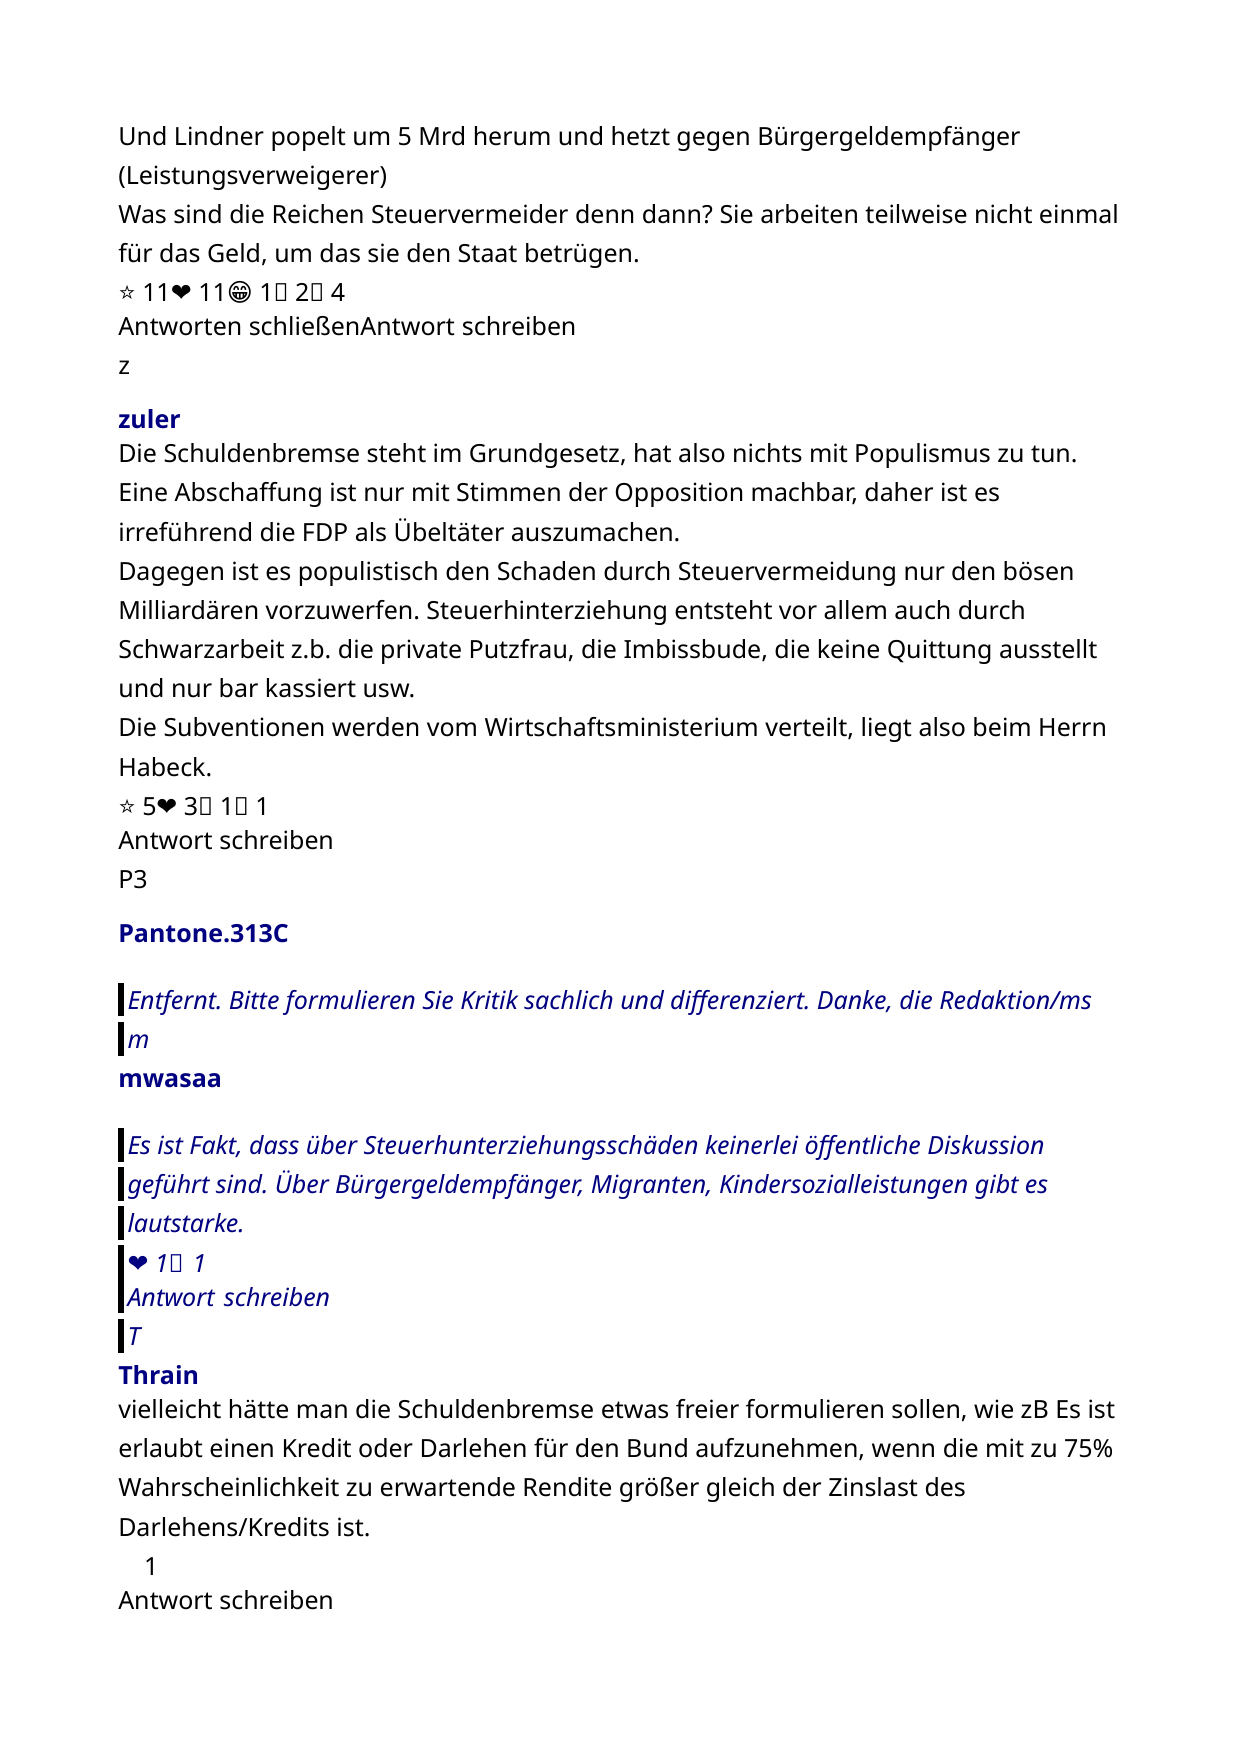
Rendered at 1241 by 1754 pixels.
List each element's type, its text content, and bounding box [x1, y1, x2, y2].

text Es ist Fakt, dass über Steuerhunterziehungsschäden keinerlei öffentliche Diskussion geführt sind. Über Bürgergeldempfänger, Migranten, Kindersozialleistungen gibt es lautstarke. [118, 1128, 1122, 1240]
text z [118, 348, 1122, 382]
subtitle zuler [118, 402, 1122, 436]
text P3 [118, 862, 1122, 896]
text Was sind die Reichen Steuervermeider denn dann? Sie arbeiten teilweise nicht einmal für das Geld, um das sie den Staat betrügen. [118, 196, 1122, 270]
text Die Schuldenbremse steht im Grundgesetz, hat also nichts mit Populismus zu tun. Eine Abschaffung ist nur mit Stimmen der Opposition machbar, daher ist es irreführend die FDP als Übeltäter auszumachen. [118, 436, 1122, 548]
text Dagegen ist es populistisch den Schaden durch Steuervermeidung nur den bösen Milliardären vorzuwerfen. Steuerhinterziehung entsteht vor allem auch durch Schwarzarbeit z.b. die private Putzfrau, die Imbissbude, die keine Quittung ausstellt und nur bar kassiert usw. [118, 553, 1122, 705]
text Antwort schreiben [118, 1582, 1122, 1617]
text Antworten schließenAntwort schreiben [118, 309, 1122, 343]
text ⭐️ 5❤️ 3🙁 1🤨 1 [118, 788, 1122, 822]
text ❤️ 1🤨 1 [124, 1245, 1122, 1279]
text Antwort schreiben [124, 1279, 1122, 1313]
subtitle Thrain [118, 1358, 1122, 1392]
text vielleicht hätte man die Schuldenbremse etwas freier formulieren sollen, wie zB Es ist erlaubt einen Kredit oder Darlehen für den Bund aufzunehmen, wenn die mit zu 75% Wahrscheinlichkeit zu erwartende Rendite größer gleich der Zinslast des Darlehens/Kredits ist. [118, 1392, 1122, 1543]
text T [118, 1318, 1122, 1353]
text Die Subventionen werden vom Wirtschaftsministerium verteilt, liegt also beim Herrn Habeck. [118, 710, 1122, 783]
text Antwort schreiben [118, 822, 1122, 856]
subtitle mwasaa [118, 1061, 1122, 1095]
text 🤨 1 [118, 1548, 1122, 1582]
text ⭐️ 11❤️ 11😁 1🙁 2🤨 4 [118, 275, 1122, 309]
text m [124, 1022, 1122, 1056]
text Entfernt. Bitte formulieren Sie Kritik sachlich und differenziert. Danke, die Redaktion/ms [118, 982, 1122, 1016]
subtitle Pantone.313C [118, 915, 1122, 949]
text Und Lindner popelt um 5 Mrd herum und hetzt gegen Bürgergeldempfänger (Leistungsverweigerer) [118, 118, 1122, 191]
